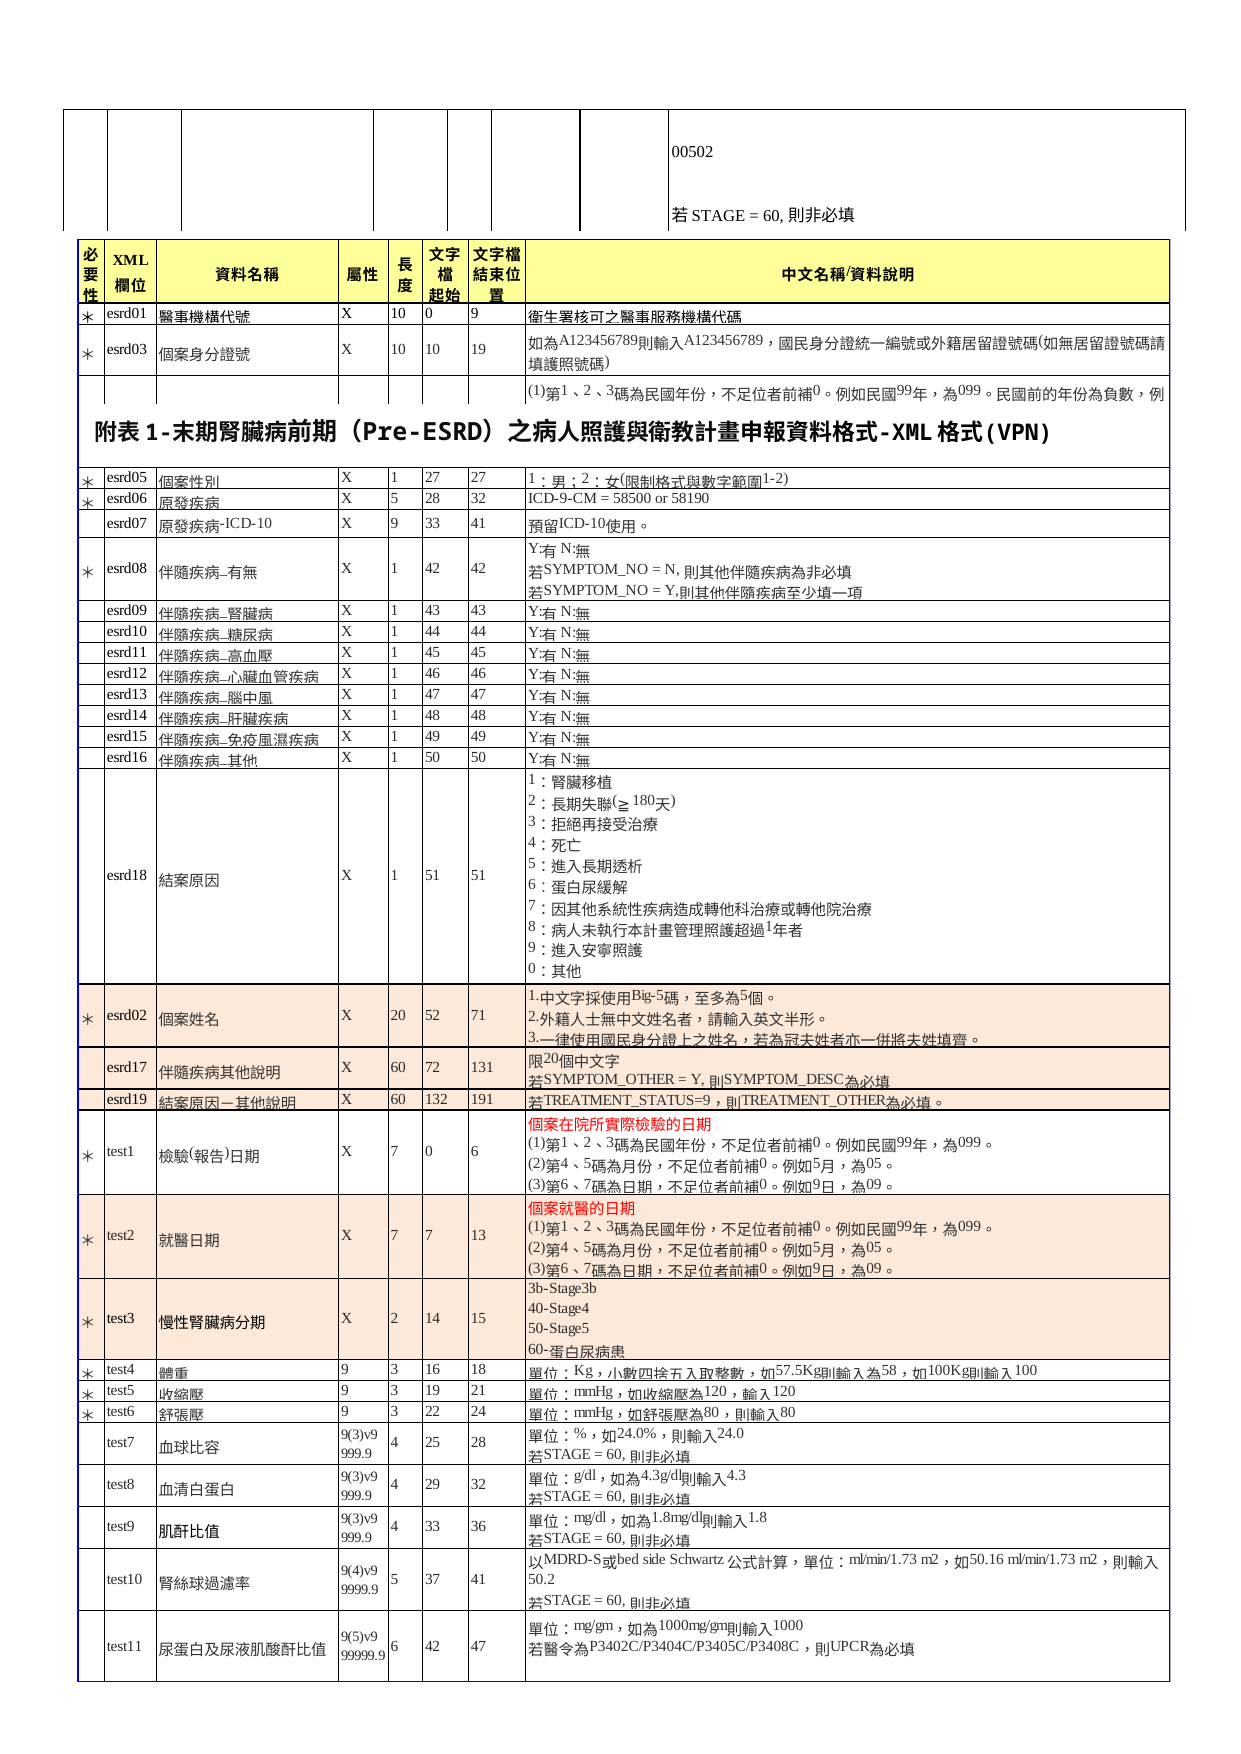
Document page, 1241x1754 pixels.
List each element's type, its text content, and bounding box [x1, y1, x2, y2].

table_cell 註:每筆可申報10次檢驗資料(第20項至第30項重複輸入)超過10次者寫入下一筆，不足者請補空白。 [80, 404, 1089, 467]
table_cell [182, 110, 373, 231]
table_cell [108, 110, 181, 231]
table_cell [492, 110, 579, 231]
table_cell [64, 110, 107, 231]
table_cell 00502 若STAGE = 60, 則非必填 [669, 110, 1185, 231]
table_cell [581, 110, 668, 231]
table_cell [374, 110, 447, 231]
table_cell [448, 110, 491, 231]
